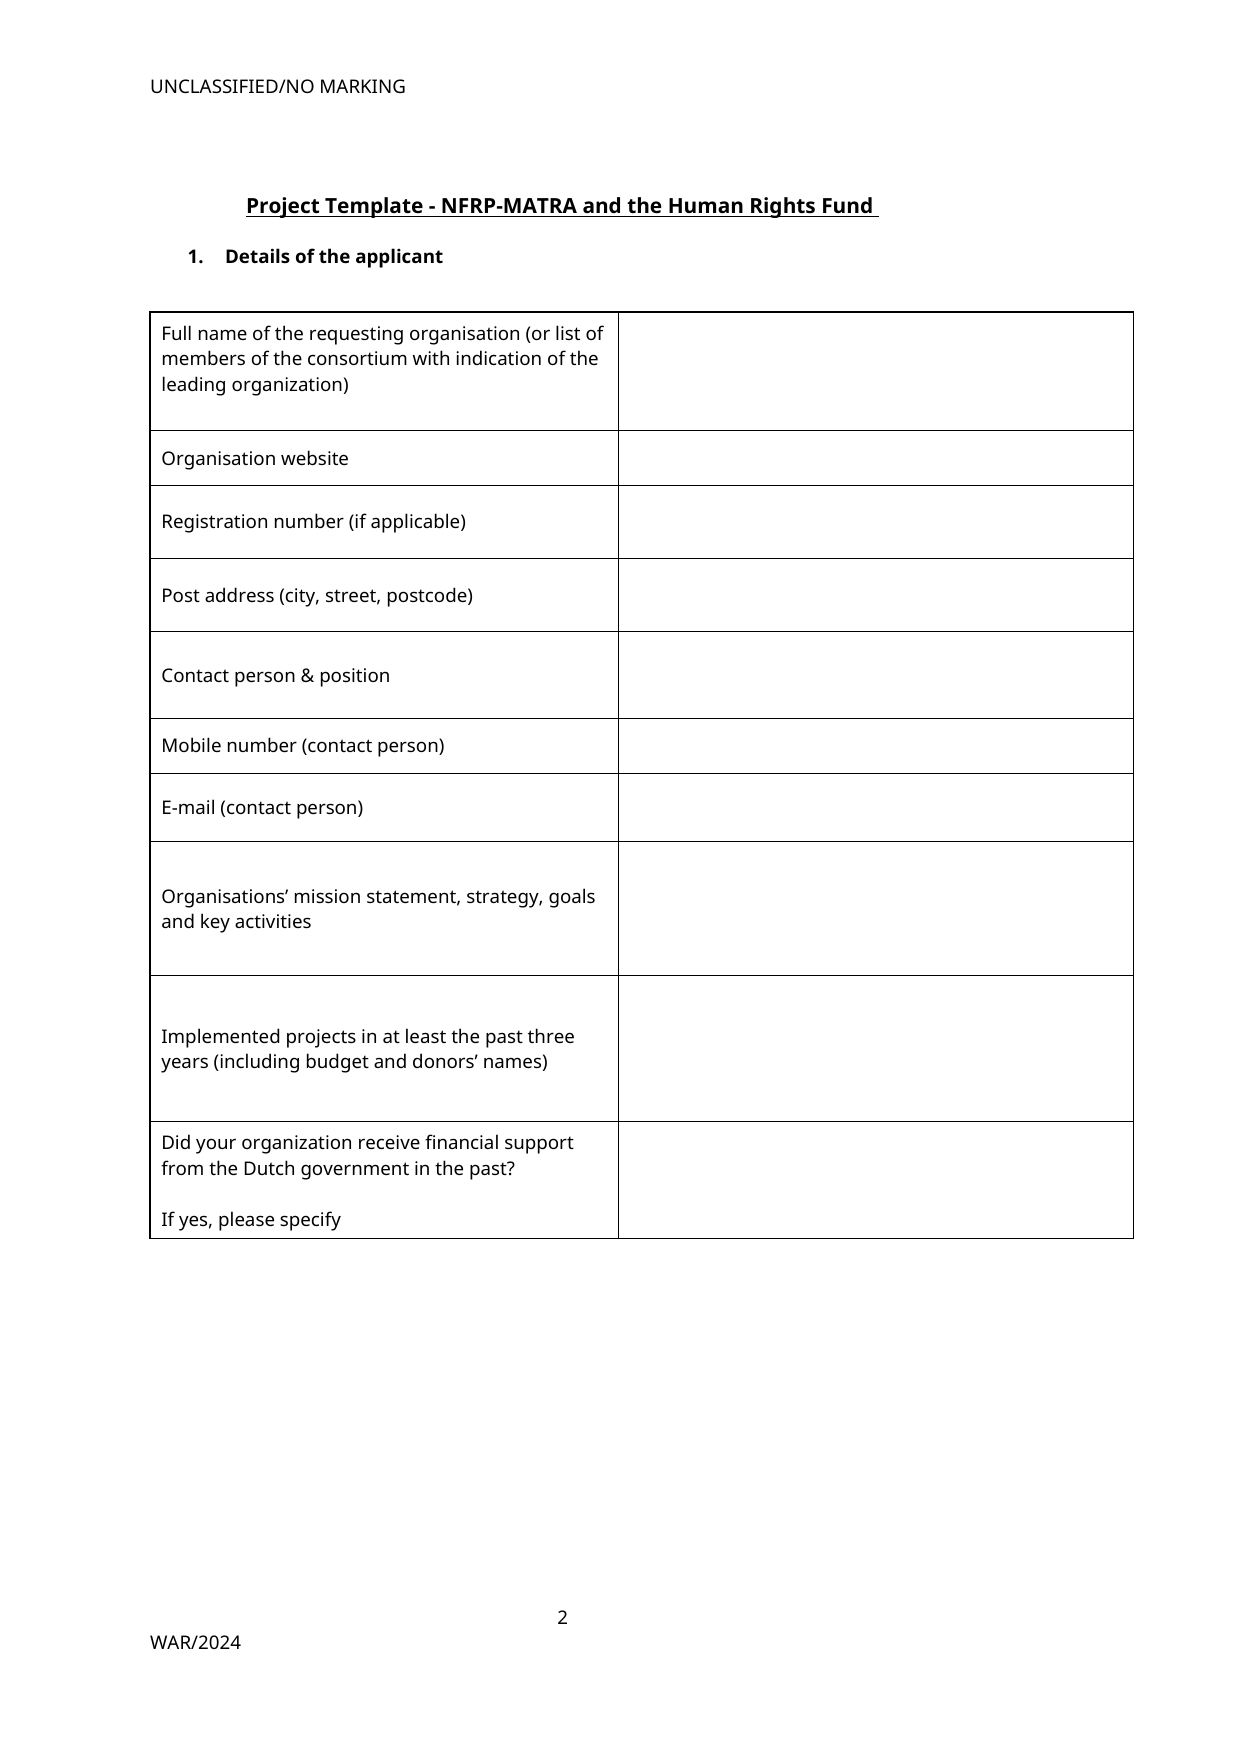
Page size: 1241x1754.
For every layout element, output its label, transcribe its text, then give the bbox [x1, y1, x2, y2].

list Details of the applicant [187, 244, 974, 269]
table_cell [619, 559, 1133, 631]
table_cell Did your organization receive financial support from the Dutch government in the past? If yes, please specify [151, 1122, 618, 1238]
table_cell Post address (city, street, postcode) [151, 559, 618, 631]
text Project Template - NFRP-MATRA and the Human Rights Fund [150, 194, 974, 219]
table_cell Implemented projects in at least the past three years (including budget and donors’ names) [151, 976, 618, 1121]
table_cell [619, 719, 1133, 772]
table_cell [619, 976, 1133, 1121]
table_cell Contact person & position [151, 632, 618, 718]
table_header Full name of the requesting organisation (or list of members of the consortium with indication of the leading organization) [151, 313, 618, 430]
table_cell [619, 842, 1133, 975]
table_cell [619, 632, 1133, 718]
table_cell Organisation website [151, 431, 618, 484]
table_cell Organisations’ mission statement, strategy, goals and key activities [151, 842, 618, 975]
table_header [619, 313, 1133, 430]
table_cell [619, 431, 1133, 484]
table_cell E-mail (contact person) [151, 774, 618, 841]
table_cell [619, 774, 1133, 841]
table_cell [619, 1122, 1133, 1238]
table_cell Registration number (if applicable) [151, 486, 618, 558]
table_cell Mobile number (contact person) [151, 719, 618, 772]
table_cell [619, 486, 1133, 558]
